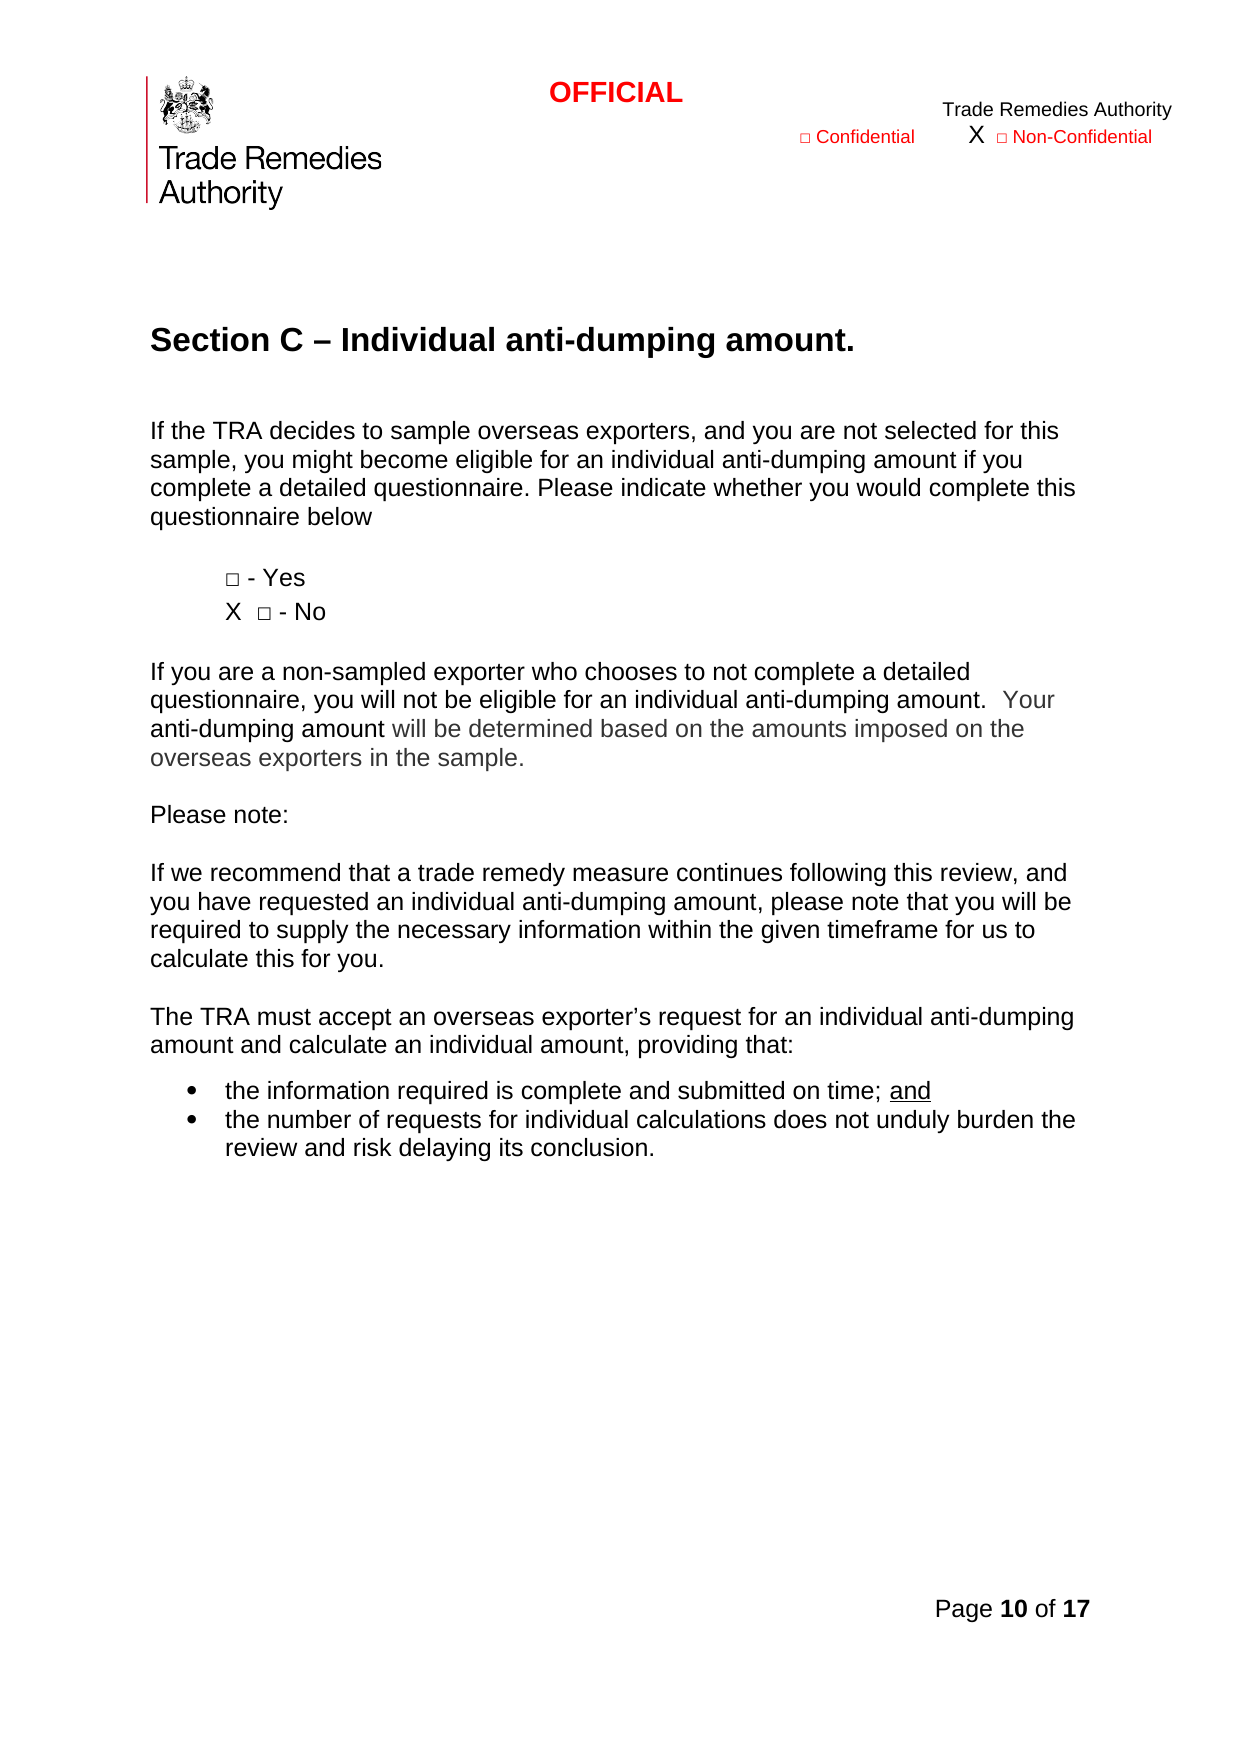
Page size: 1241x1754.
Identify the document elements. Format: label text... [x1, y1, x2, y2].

text If the TRA decides to sample overseas exporters, and you are not selected for this sample, you might become eligible for an individual anti-dumping amount if you complete a detailed questionnaire. Please indicate whether you would complete this questionnaire below [150, 416, 1090, 531]
text If we recommend that a trade remedy measure continues following this review, and you have requested an individual anti-dumping amount, please note that you will be required to supply the necessary information within the given timeframe for us to calculate this for you. [150, 858, 1090, 973]
text If you are a non-sampled exporter who chooses to not complete a detailed questionnaire, you will not be eligible for an individual anti-dumping amount. Your anti-dumping amount will be determined based on the amounts imposed on the overseas exporters in the sample. [150, 657, 1090, 772]
subtitle Section C – Individual anti-dumping amount. [150, 320, 1090, 358]
list the information required is complete and submitted on time; and [187, 1076, 1090, 1104]
list the number of requests for individual calculations does not unduly burden the review and risk delaying its conclusion. [187, 1104, 1090, 1162]
text X ☐ - No [225, 594, 1090, 628]
text The TRA must accept an overseas exporter’s request for an individual anti-dumping amount and calculate an individual amount, providing that: [150, 1002, 1090, 1059]
text ☐ - Yes [225, 560, 1090, 594]
text Please note: [150, 800, 1090, 829]
